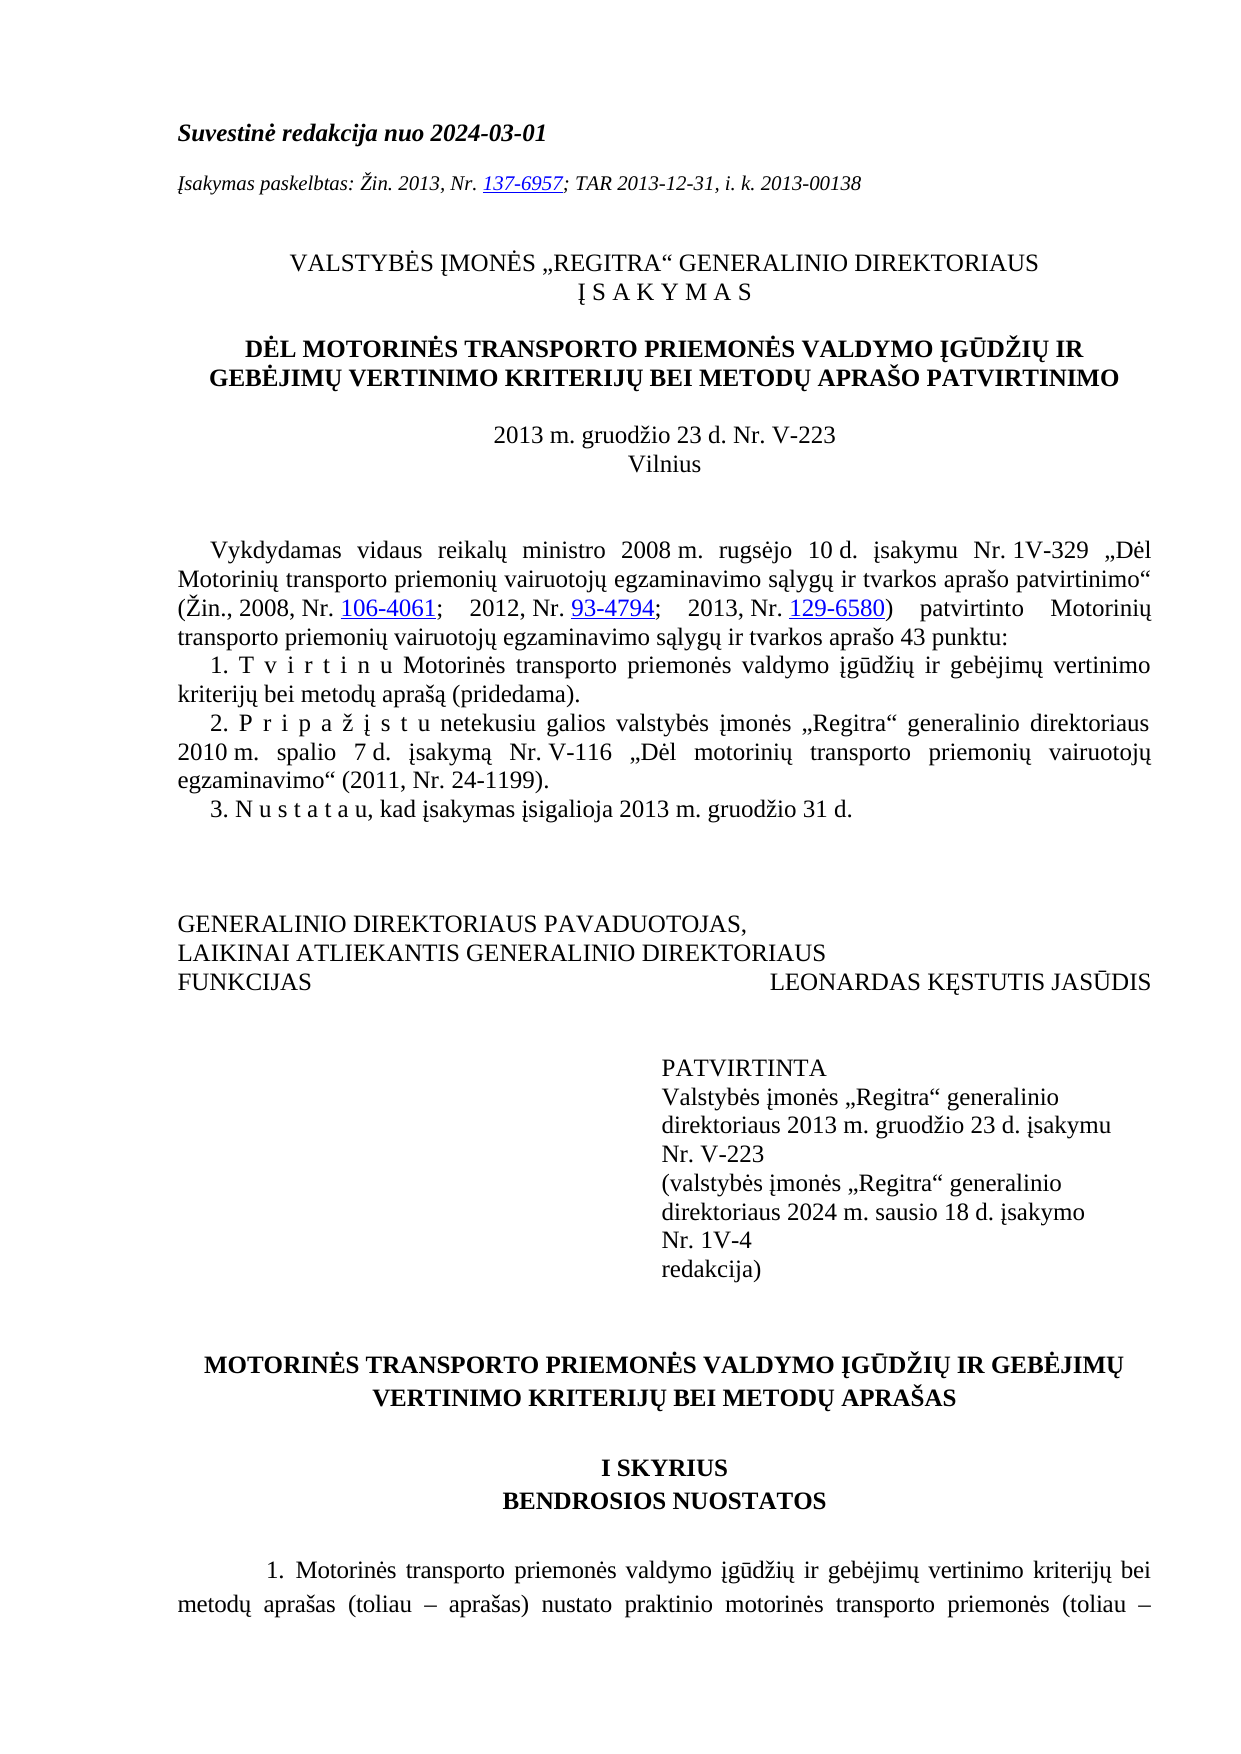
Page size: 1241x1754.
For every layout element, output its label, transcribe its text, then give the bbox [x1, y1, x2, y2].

text laikinai atliekantis generalinio direktoriaus [177, 938, 1152, 967]
text redakcija) [177, 1254, 1152, 1283]
text MOTORINĖS TRANSPORTO PRIEMONĖS VALDYMO ĮGŪDŽIŲ IR GEBĖJIMŲ VERTINIMO KRITERIJŲ BEI METODŲ APRAŠAS [177, 1350, 1152, 1412]
text 2. P r i p a ž į s t u netekusiu galios valstybės įmonės „Regitra“ generalinio direktoriaus 2010 m. spalio 7 d. įsakymą Nr. V-116 „Dėl motorinių transporto priemonių vairuotojų egzaminavimo“ (2011, Nr. 24-1199). [177, 708, 1152, 794]
text (valstybės įmonės „Regitra“ generalinio [177, 1168, 1152, 1197]
text Generalinio direktoriaus pavaduotojas, [177, 909, 1152, 938]
text 3. N u s t a t a u, kad įsakymas įsigalioja 2013 m. gruodžio 31 d. [177, 794, 1152, 823]
text direktoriaus 2024 m. sausio 18 d. įsakymo [177, 1197, 1152, 1225]
text DĖL Motorinės transporto priemonės valdymo įgūdžių ir gebėjimų vertinimo kriterijų bei metodų aprašo patvirtinimo [177, 334, 1152, 392]
text Į S A K Y M A S [177, 277, 1152, 305]
text funkcijas Leonardas Kęstutis Jasūdis [177, 967, 1152, 995]
text Nr. 1V-4 [177, 1225, 1152, 1254]
text Valstybės įmonės „Regitra“ generalinio [177, 1082, 1152, 1110]
text direktoriaus 2013 m. gruodžio 23 d. įsakymu [177, 1110, 1152, 1139]
text Vykdydamas vidaus reikalų ministro 2008 m. rugsėjo 10 d. įsakymu Nr. 1V-329 „Dėl Motorinių transporto priemonių vairuotojų egzaminavimo sąlygų ir tvarkos aprašo patvirtinimo“ (Žin., 2008, Nr. 106-4061; 2012, Nr. 93-4794; 2013, Nr. 129-6580) patvirtinto Motorinių transporto priemonių vairuotojų egzaminavimo sąlygų ir tvarkos aprašo 43 punktu: [177, 535, 1152, 650]
text Suvestinė redakcija nuo 2024-03-01 [177, 118, 1152, 147]
text BENDROSIOS NUOSTATOS [177, 1486, 1152, 1515]
text Įsakymas paskelbtas: Žin. 2013, Nr. 137-6957; TAR 2013-12-31, i. k. 2013-00138 [177, 171, 1152, 195]
text I SKYRIUS [177, 1453, 1152, 1481]
text Nr. V-223 [177, 1139, 1152, 1168]
text 2013 m. gruodžio 23 d. Nr. V-223 [177, 420, 1152, 449]
text 1. Motorinės transporto priemonės valdymo įgūdžių ir gebėjimų vertinimo kriterijų bei metodų aprašas (toliau – aprašas) nustato praktinio motorinės transporto priemonės (toliau – [177, 1555, 1152, 1618]
text VALSTYBĖS ĮMONĖS „REGITRA“ GENERALINIO DIREKTORIAUS [177, 248, 1152, 277]
text 1. T v i r t i n u Motorinės transporto priemonės valdymo įgūdžių ir gebėjimų vertinimo kriterijų bei metodų aprašą (pridedama). [177, 650, 1152, 708]
text Vilnius [177, 449, 1152, 478]
text PATVIRTINTA [177, 1053, 1152, 1082]
